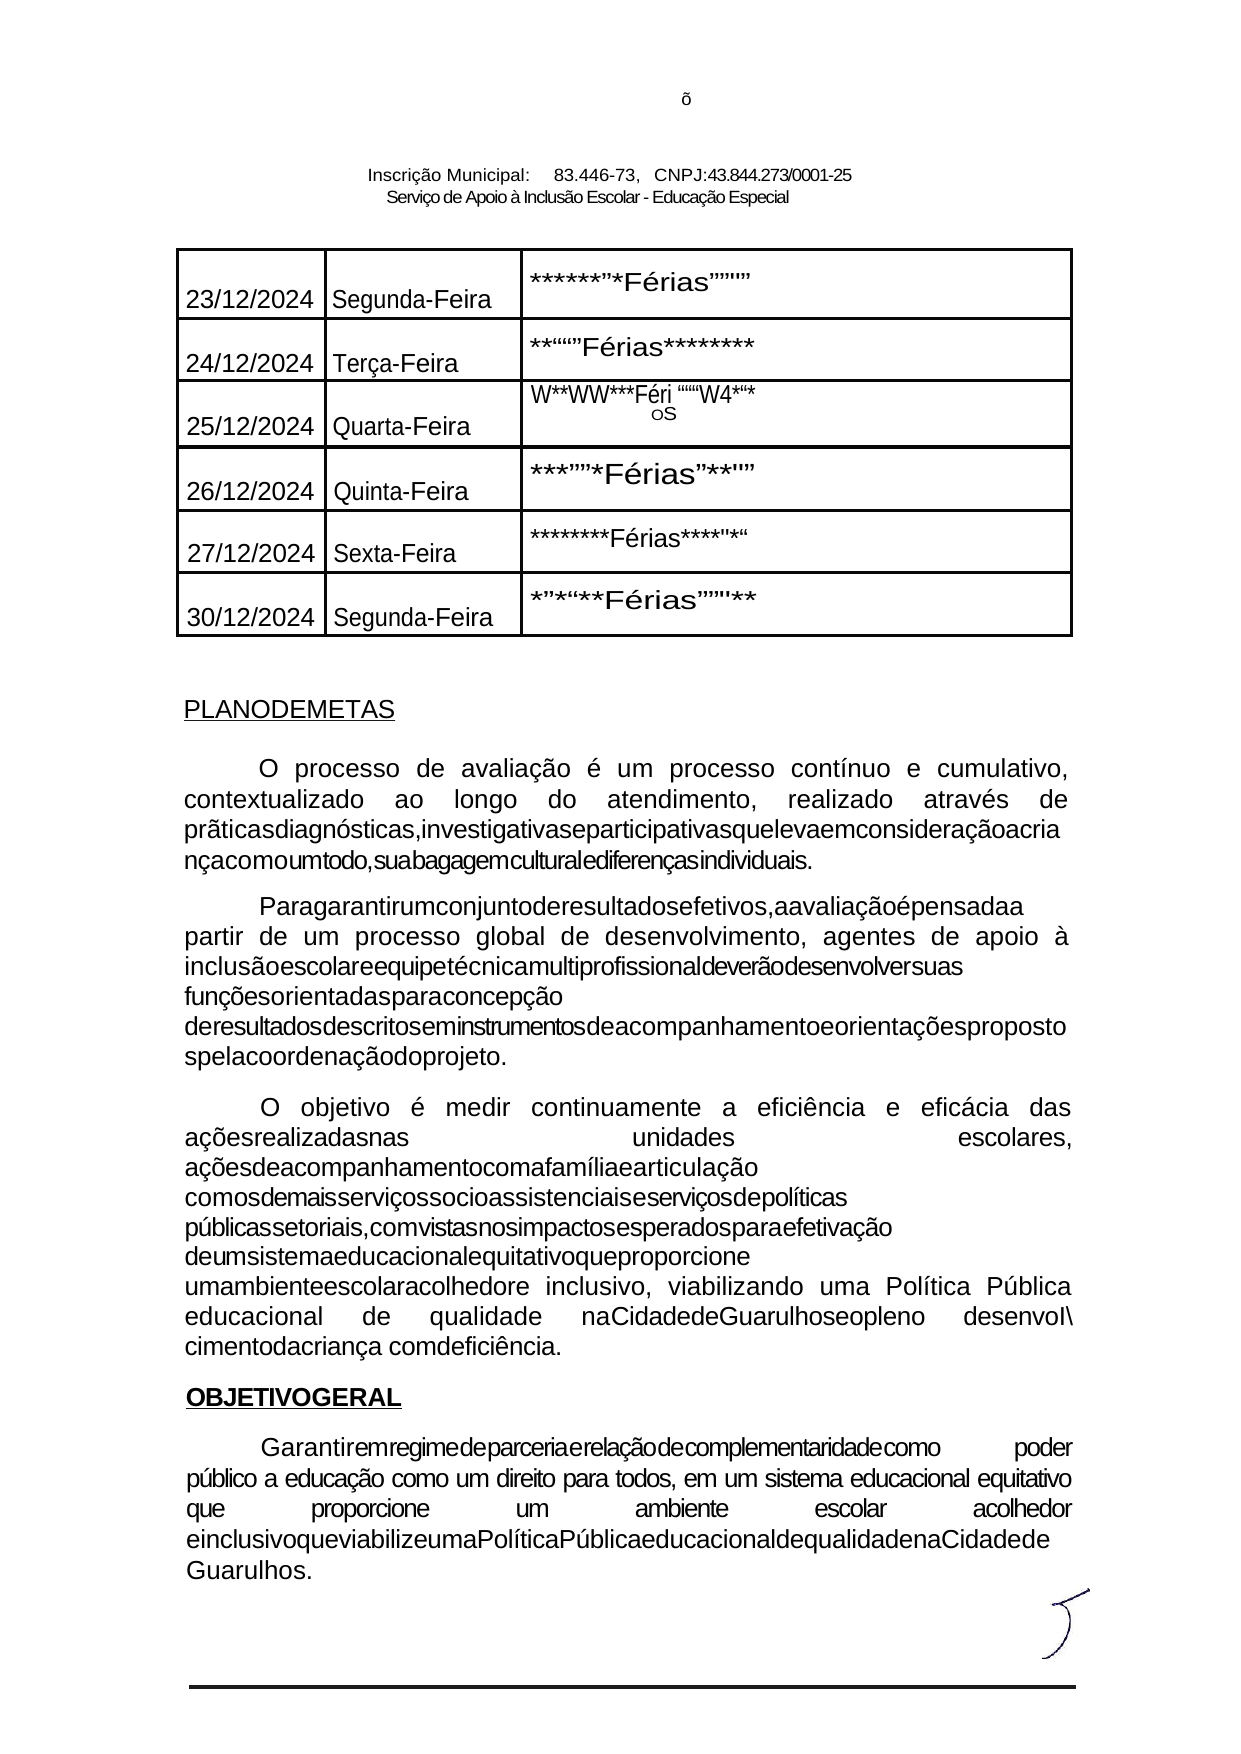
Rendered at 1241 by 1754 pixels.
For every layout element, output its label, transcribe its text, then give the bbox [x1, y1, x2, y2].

table_cell ***””*Férias”**"” [523, 449, 1070, 509]
text PLANODEMETAS [183, 694, 1240, 724]
table_cell Sexta-Feira [327, 512, 520, 571]
text Garantiremregimedeparceriaerelaçãodecomplementaridadecomo poder público a educação como um direito para todos, em um sistema educacional equitativo que proporcione um ambiente escolar acolhedor einclusivoqueviabilizeumaPolíticaPúblicaeducacionaldequalidadenaCidadede Guarulhos. [186, 1432, 1073, 1585]
table_cell W**WW***Féri “““W4*“* oS [523, 382, 1070, 445]
table_cell 25/12/2024 [179, 382, 324, 445]
text O objetivo é medir continuamente a eficiência e eficácia das açõesrealizadasnas unidades escolares, açõesdeacompanhamentocomafamíliaearticulação comosdemaisserviçossocioassistenciaiseserviçosdepolíticas públicassetoriais,comvistasnosimpactosesperadosparaefetivação deumsistemaeducacionalequitativoqueproporcione umambienteescolaracolhedore inclusivo, viabilizando uma Política Pública educacional de qualidade naCidadedeGuarulhoseopleno desenvoI\cimentodacriança comdeficiência. [184, 1092, 1073, 1361]
table_cell Terça-Feira [327, 320, 520, 378]
table_cell ********Férias****"*“ [523, 512, 1070, 571]
text Inscrição Municipal: 83.446-73, CNPJ:43.844.273/0001-25 Serviço de Apoio à Inclusão Escolar - Educação Especial [367, 165, 882, 207]
table_header 23/12/2024 [179, 251, 324, 317]
table_cell 30/12/2024 [179, 574, 324, 634]
table_cell 27/12/2024 [179, 512, 324, 571]
table_header Segunda-Feira [327, 251, 520, 317]
text Paragarantirumconjuntoderesultadosefetivos,aavaliaçãoépensadaa partir de um processo global de desenvolvimento, agentes de apoio à inclusãoescolareequipetécnicamultiprofissionaldeverãodesenvolversuas funçõesorientadasparaconcepção deresultadosdescritoseminstrumentosdeacompanhamentoeorientaçõespropostospelacoordenaçãodoprojeto. [184, 891, 1070, 1071]
text õ [162, 88, 1211, 109]
table_cell Segunda-Feira [327, 574, 520, 634]
text O processo de avaliação é um processo contínuo e cumulativo, contextualizado ao longo do atendimento, realizado através de prãticasdiagnósticas,investigativaseparticipativasquelevaemconsideraçãoacriançacomoumtodo,suabagagemculturalediferençasindividuais. [183, 753, 1069, 875]
table_cell Quinta-Feira [327, 449, 520, 509]
subtitle OBJETIVOGERAL [186, 1382, 1240, 1412]
table_cell 26/12/2024 [179, 449, 324, 509]
table_cell *”*“**Férias””"** [523, 574, 1070, 634]
table_cell **““”Férias******** [523, 320, 1070, 378]
table_cell 24/12/2024 [179, 320, 324, 378]
table_header ******”*Férias””"” [523, 251, 1070, 317]
table_cell Quarta-Feira [327, 382, 520, 445]
picture [1041, 1588, 1090, 1659]
